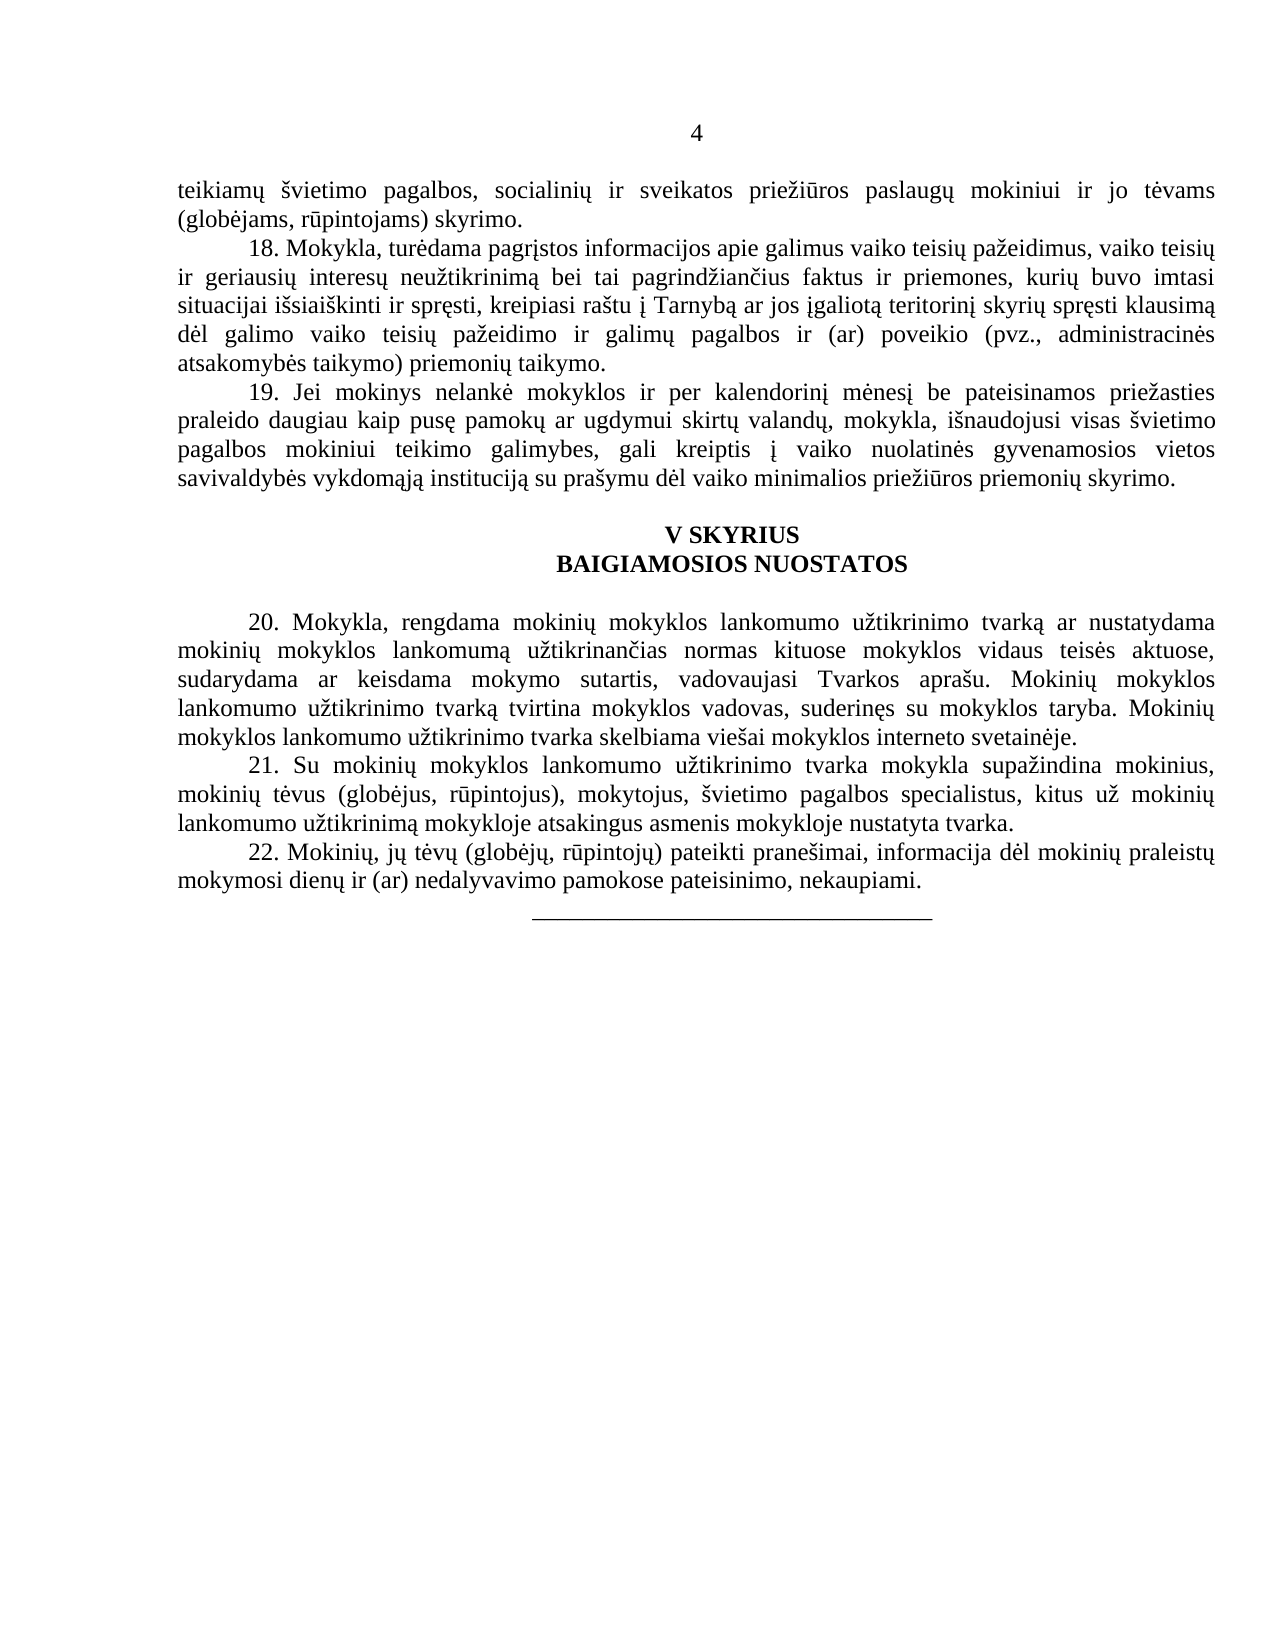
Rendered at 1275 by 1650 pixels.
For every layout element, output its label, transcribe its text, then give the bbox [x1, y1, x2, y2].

text 18. Mokykla, turėdama pagrįstos informacijos apie galimus vaiko teisių pažeidimus, vaiko teisių ir geriausių interesų neužtikrinimą bei tai pagrindžiančius faktus ir priemones, kurių buvo imtasi situacijai išsiaiškinti ir spręsti, kreipiasi raštu į Tarnybą ar jos įgaliotą teritorinį skyrių spręsti klausimą dėl galimo vaiko teisių pažeidimo ir galimų pagalbos ir (ar) poveikio (pvz., administracinės atsakomybės taikymo) priemonių taikymo. [177, 233, 1216, 377]
text 21. Su mokinių mokyklos lankomumo užtikrinimo tvarka mokykla supažindina mokinius, mokinių tėvus (globėjus, rūpintojus), mokytojus, švietimo pagalbos specialistus, kitus už mokinių lankomumo užtikrinimą mokykloje atsakingus asmenis mokykloje nustatyta tvarka. [177, 751, 1216, 837]
text V SKYRIUS [177, 521, 1216, 549]
text teikiamų švietimo pagalbos, socialinių ir sveikatos priežiūros paslaugų mokiniui ir jo tėvams (globėjams, rūpintojams) skyrimo. [177, 176, 1216, 233]
text 20. Mokykla, rengdama mokinių mokyklos lankomumo užtikrinimo tvarką ar nustatydama mokinių mokyklos lankomumą užtikrinančias normas kituose mokyklos vidaus teisės aktuose, sudarydama ar keisdama mokymo sutartis, vadovaujasi Tvarkos aprašu. Mokinių mokyklos lankomumo užtikrinimo tvarką tvirtina mokyklos vadovas, suderinęs su mokyklos taryba. Mokinių mokyklos lankomumo užtikrinimo tvarka skelbiama viešai mokyklos interneto svetainėje. [177, 607, 1216, 751]
text BAIGIAMOSIOS NUOSTATOS [177, 549, 1216, 578]
text ________________________________ [177, 894, 1216, 923]
text 22. Mokinių, jų tėvų (globėjų, rūpintojų) pateikti pranešimai, informacija dėl mokinių praleistų mokymosi dienų ir (ar) nedalyvavimo pamokose pateisinimo, nekaupiami. [177, 837, 1216, 894]
text 19. Jei mokinys nelankė mokyklos ir per kalendorinį mėnesį be pateisinamos priežasties praleido daugiau kaip pusę pamokų ar ugdymui skirtų valandų, mokykla, išnaudojusi visas švietimo pagalbos mokiniui teikimo galimybes, gali kreiptis į vaiko nuolatinės gyvenamosios vietos savivaldybės vykdomąją instituciją su prašymu dėl vaiko minimalios priežiūros priemonių skyrimo. [177, 377, 1216, 492]
